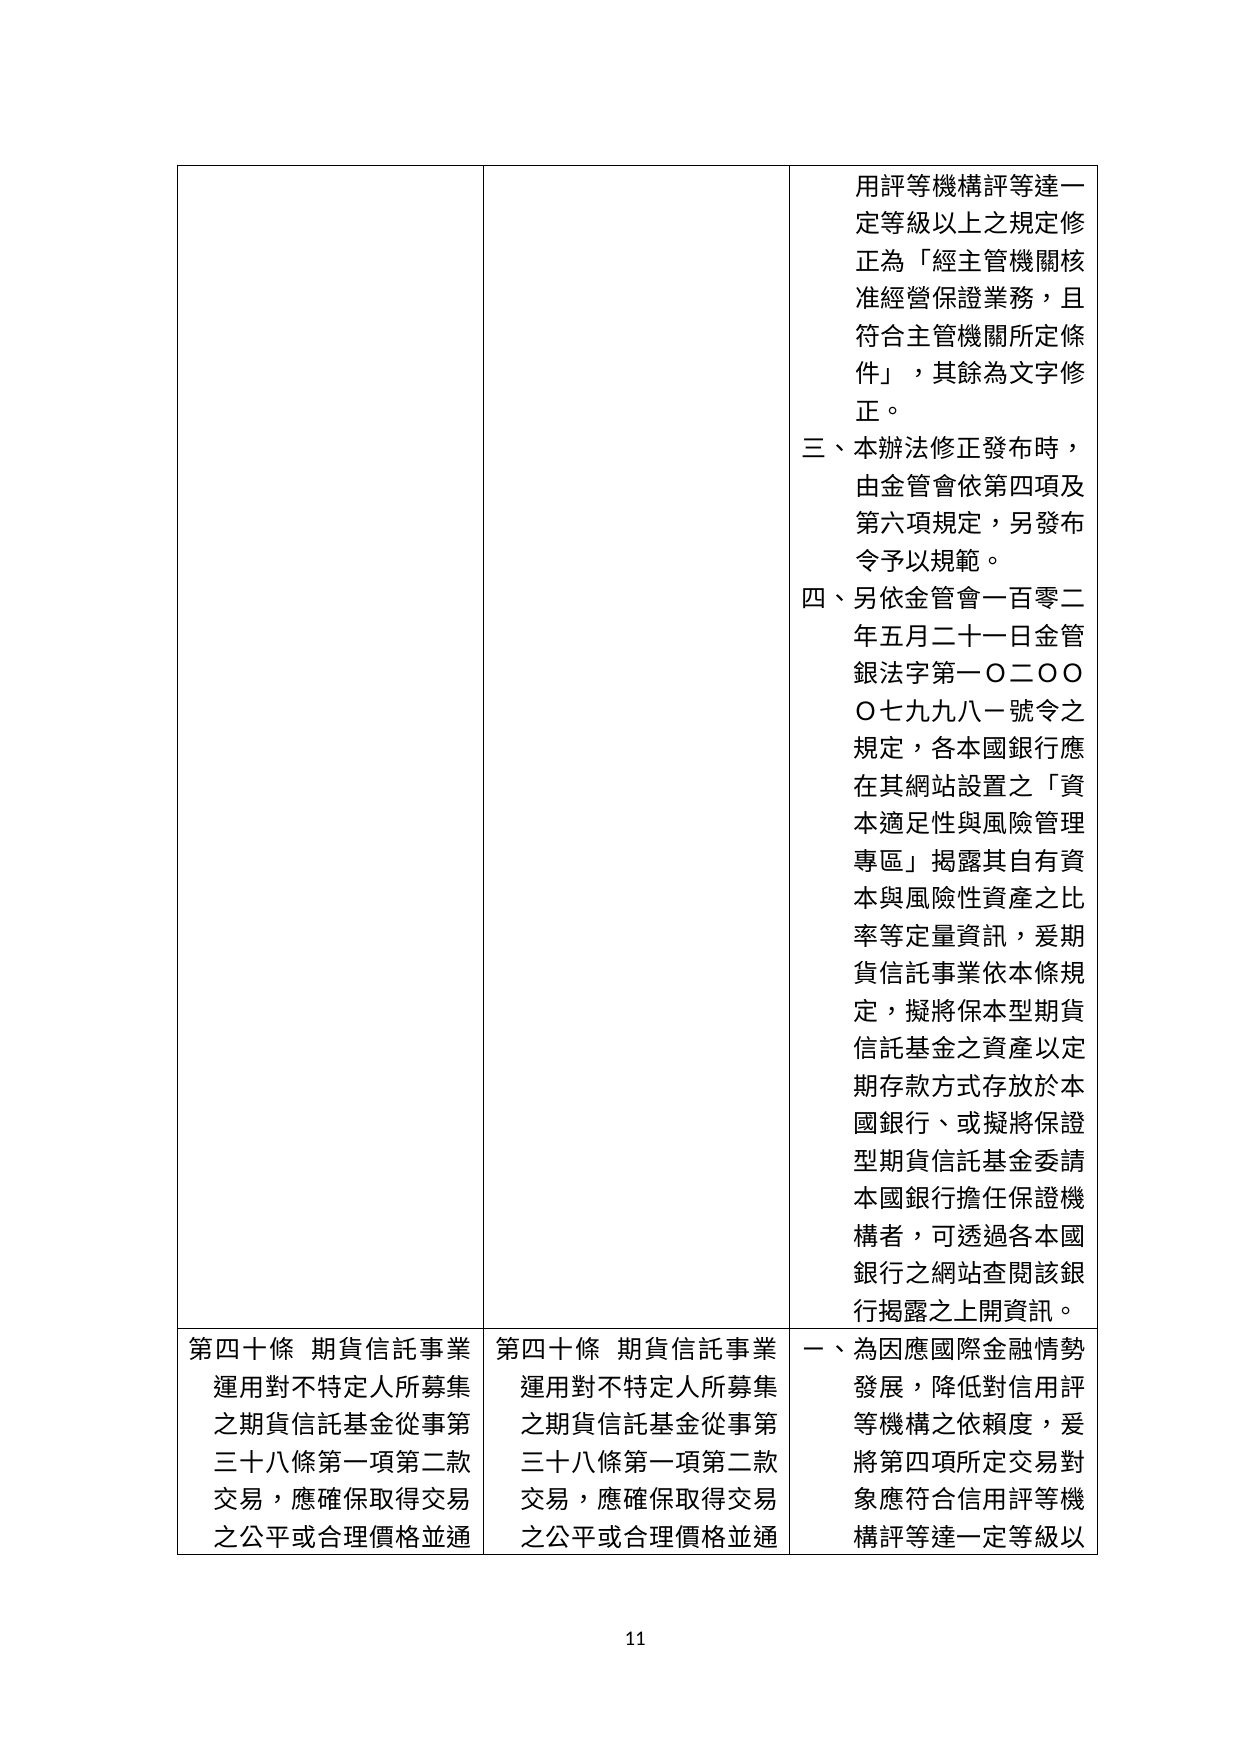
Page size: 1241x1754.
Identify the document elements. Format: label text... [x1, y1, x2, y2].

table_cell 第四十條 期貨信託事業運用對不特定人所募集之期貨信託基金從事第三十八條第一項第二款交易，應確保取得交易之公平或合理價格並通 [178, 1329, 483, 1554]
table_cell [484, 166, 789, 1328]
table_cell ㄧ、為因應國際金融情勢發展，降低對信用評等機構之依賴度，爰將第四項所定交易對象應符合信用評等機構評等達一定等級以 [790, 1329, 1097, 1554]
table_cell [178, 166, 483, 1328]
table_cell 用評等機構評等達一定等級以上之規定修正為「經主管機關核准經營保證業務，且符合主管機關所定條件」，其餘為文字修正。 三、本辦法修正發布時，由金管會依第四項及第六項規定，另發布令予以規範。 四、另依金管會一百零二年五月二十一日金管銀法字第一Ｏ二ＯＯＯ七九九八ㄧ號令之規定，各本國銀行應在其網站設置之「資本適足性與風險管理專區」揭露其自有資本與風險性資產之比率等定量資訊，爰期貨信託事業依本條規定，擬將保本型期貨信託基金之資產以定期存款方式存放於本國銀行、或擬將保證型期貨信託基金委請本國銀行擔任保證機構者，可透過各本國銀行之網站查閱該銀行揭露之上開資訊。 [790, 166, 1097, 1328]
table_cell 第四十條 期貨信託事業運用對不特定人所募集之期貨信託基金從事第三十八條第一項第二款交易，應確保取得交易之公平或合理價格並通 [484, 1329, 789, 1554]
